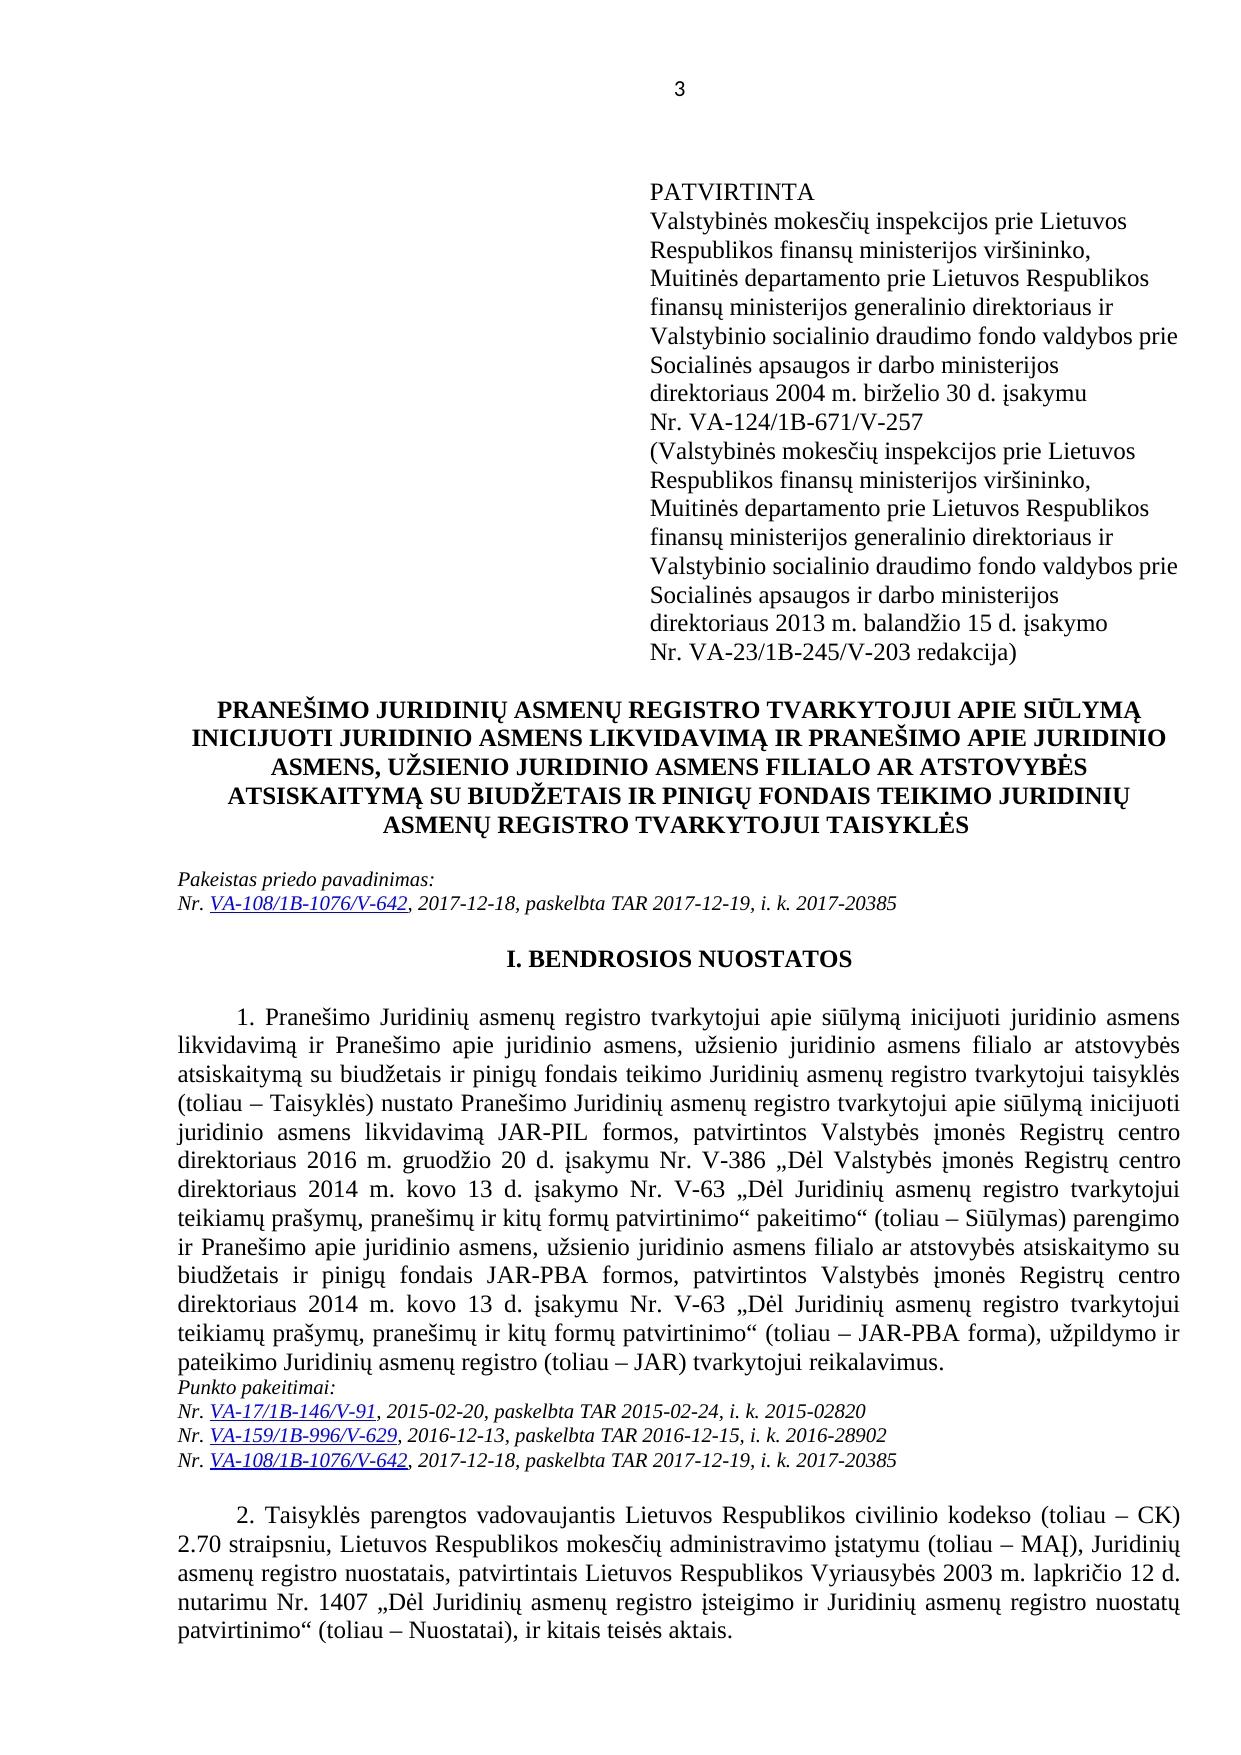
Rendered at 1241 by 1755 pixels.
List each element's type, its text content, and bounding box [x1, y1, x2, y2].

text Pakeistas priedo pavadinimas: [177, 867, 1181, 891]
text PATVIRTINTA [649, 177, 1181, 206]
text 1. Pranešimo Juridinių asmenų registro tvarkytojui apie siūlymą inicijuoti juridinio asmens likvidavimą ir Pranešimo apie juridinio asmens, užsienio juridinio asmens filialo ar atstovybės atsiskaitymą su biudžetais ir pinigų fondais teikimo Juridinių asmenų registro tvarkytojui taisyklės (toliau – Taisyklės) nustato Pranešimo Juridinių asmenų registro tvarkytojui apie siūlymą inicijuoti juridinio asmens likvidavimą JAR-PIL formos, patvirtintos Valstybės įmonės Registrų centro direktoriaus 2016 m. gruodžio 20 d. įsakymu Nr. V-386 „Dėl Valstybės įmonės Registrų centro direktoriaus 2014 m. kovo 13 d. įsakymo Nr. V-63 „Dėl Juridinių asmenų registro tvarkytojui teikiamų prašymų, pranešimų ir kitų formų patvirtinimo“ pakeitimo“ (toliau – Siūlymas) parengimo ir Pranešimo apie juridinio asmens, užsienio juridinio asmens filialo ar atstovybės atsiskaitymo su biudžetais ir pinigų fondais JAR-PBA formos, patvirtintos Valstybės įmonės Registrų centro direktoriaus 2014 m. kovo 13 d. įsakymu Nr. V-63 „Dėl Juridinių asmenų registro tvarkytojui teikiamų prašymų, pranešimų ir kitų formų patvirtinimo“ (toliau – JAR-PBA forma), užpildymo ir pateikimo Juridinių asmenų registro (toliau – JAR) tvarkytojui reikalavimus. [177, 1002, 1181, 1375]
text Muitinės departamento prie Lietuvos Respublikos [649, 493, 1181, 522]
text Valstybinio socialinio draudimo fondo valdybos prie [649, 551, 1181, 580]
text finansų ministerijos generalinio direktoriaus ir [649, 522, 1181, 551]
text direktoriaus 2004 m. birželio 30 d. įsakymu [649, 378, 1181, 407]
text Respublikos finansų ministerijos viršininko, [649, 465, 1181, 493]
text Valstybinio socialinio draudimo fondo valdybos prie [649, 321, 1181, 350]
text Punkto pakeitimai: [177, 1375, 1181, 1399]
text I. BENDROSIOS NUOSTATOS [177, 944, 1181, 973]
text 2. Taisyklės parengtos vadovaujantis Lietuvos Respublikos civilinio kodekso (toliau – CK) 2.70 straipsniu, Lietuvos Respublikos mokesčių administravimo įstatymu (toliau – MAĮ), Juridinių asmenų registro nuostatais, patvirtintais Lietuvos Respublikos Vyriausybės 2003 m. lapkričio 12 d. nutarimu Nr. 1407 „Dėl Juridinių asmenų registro įsteigimo ir Juridinių asmenų registro nuostatų patvirtinimo“ (toliau – Nuostatai), ir kitais teisės aktais. [177, 1500, 1181, 1644]
text Nr. VA-124/1B-671/V-257 [649, 407, 1181, 436]
text Socialinės apsaugos ir darbo ministerijos [649, 580, 1181, 608]
text Respublikos finansų ministerijos viršininko, [649, 235, 1181, 263]
text direktoriaus 2013 m. balandžio 15 d. įsakymo [649, 608, 1181, 637]
text Nr. VA-17/1B-146/V-91, 2015-02-20, paskelbta TAR 2015-02-24, i. k. 2015-02820 [177, 1399, 1181, 1423]
text Nr. VA-23/1B-245/V-203 redakcija) [649, 637, 1181, 666]
text Nr. VA-108/1B-1076/V-642, 2017-12-18, paskelbta TAR 2017-12-19, i. k. 2017-20385 [177, 1447, 1181, 1472]
text PRANEŠIMO JURIDINIŲ ASMENŲ REGISTRO TVARKYTOJUI APIE SIŪLYMĄ INICIJUOTI JURIDINIO ASMENS LIKVIDAVIMĄ IR PRANEŠIMO APIE JURIDINIO ASMENS, UŽSIENIO JURIDINIO ASMENS FILIALO AR ATSTOVYBĖS ATSISKAITYMĄ SU BIUDŽETAIS IR PINIGŲ FONDAIS TEIKIMO JURIDINIŲ ASMENŲ REGISTRO TVARKYTOJUI TAISYKLĖS [177, 695, 1181, 838]
text Nr. VA-108/1B-1076/V-642, 2017-12-18, paskelbta TAR 2017-12-19, i. k. 2017-20385 [177, 891, 1181, 915]
text (Valstybinės mokesčių inspekcijos prie Lietuvos [649, 436, 1181, 465]
text Valstybinės mokesčių inspekcijos prie Lietuvos [649, 206, 1181, 235]
text Nr. VA-159/1B-996/V-629, 2016-12-13, paskelbta TAR 2016-12-15, i. k. 2016-28902 [177, 1423, 1181, 1447]
text finansų ministerijos generalinio direktoriaus ir [649, 292, 1181, 321]
text Muitinės departamento prie Lietuvos Respublikos [649, 263, 1181, 292]
text Socialinės apsaugos ir darbo ministerijos [649, 350, 1181, 378]
